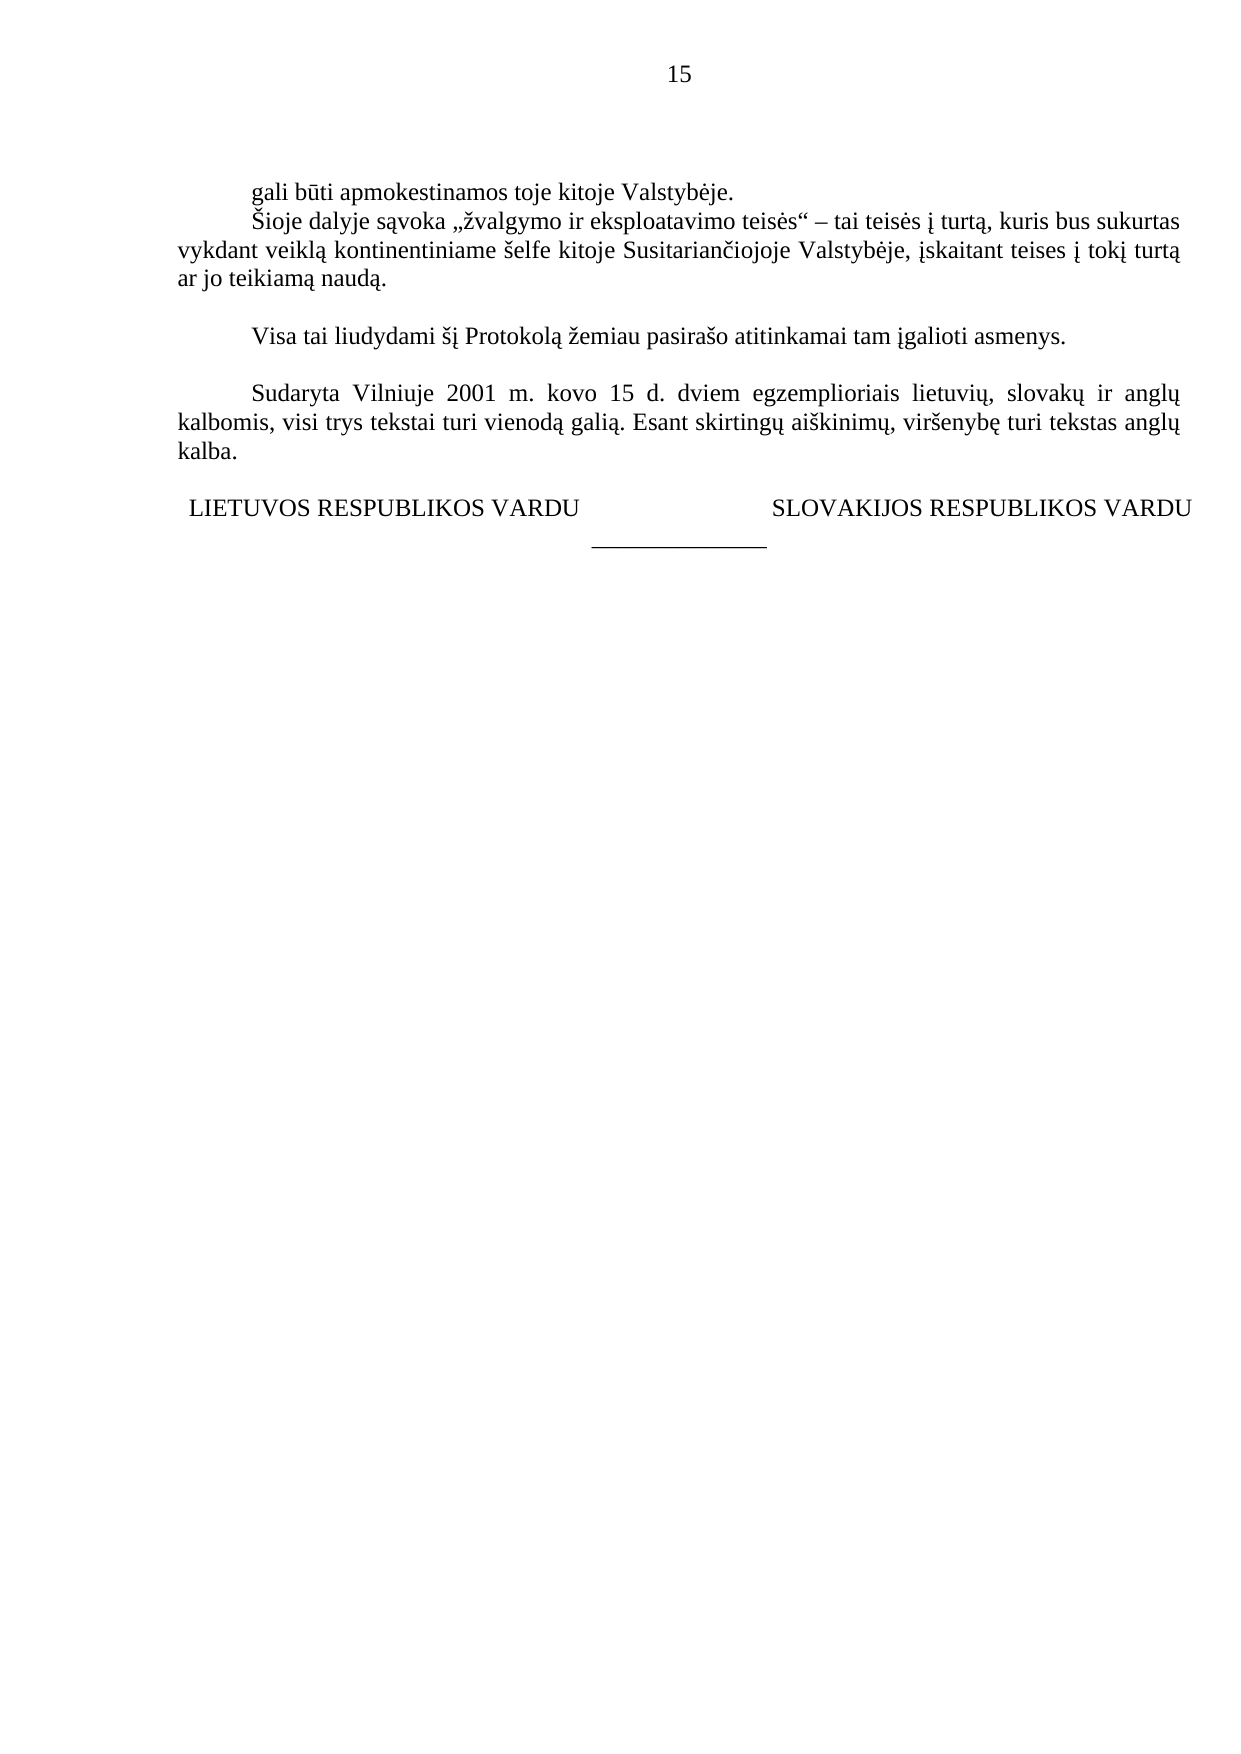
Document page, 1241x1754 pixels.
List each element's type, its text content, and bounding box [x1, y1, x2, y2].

text Sudaryta Vilniuje 2001 m. kovo 15 d. dviem egzemplioriais lietuvių, slovakų ir anglų kalbomis, visi trys tekstai turi vienodą galią. Esant skirtingų aiškinimų, viršenybę turi tekstas anglų kalba. [177, 378, 1181, 465]
text Šioje dalyje sąvoka „žvalgymo ir eksploatavimo teisės“ – tai teisės į turtą, kuris bus sukurtas vykdant veiklą kontinentiniame šelfe kitoje Susitariančiojoje Valstybėje, įskaitant teises į tokį turtą ar jo teikiamą naudą. [177, 206, 1181, 292]
text ______________ [177, 522, 1181, 551]
table_header Slovakijos Respublikos vardu [690, 494, 1204, 522]
table_header Lietuvos Respublikos vardu [177, 494, 690, 522]
text gali būti apmokestinamos toje kitoje Valstybėje. [177, 177, 1181, 206]
text Visa tai liudydami šį Protokolą žemiau pasirašo atitinkamai tam įgalioti asmenys. [177, 321, 1181, 350]
